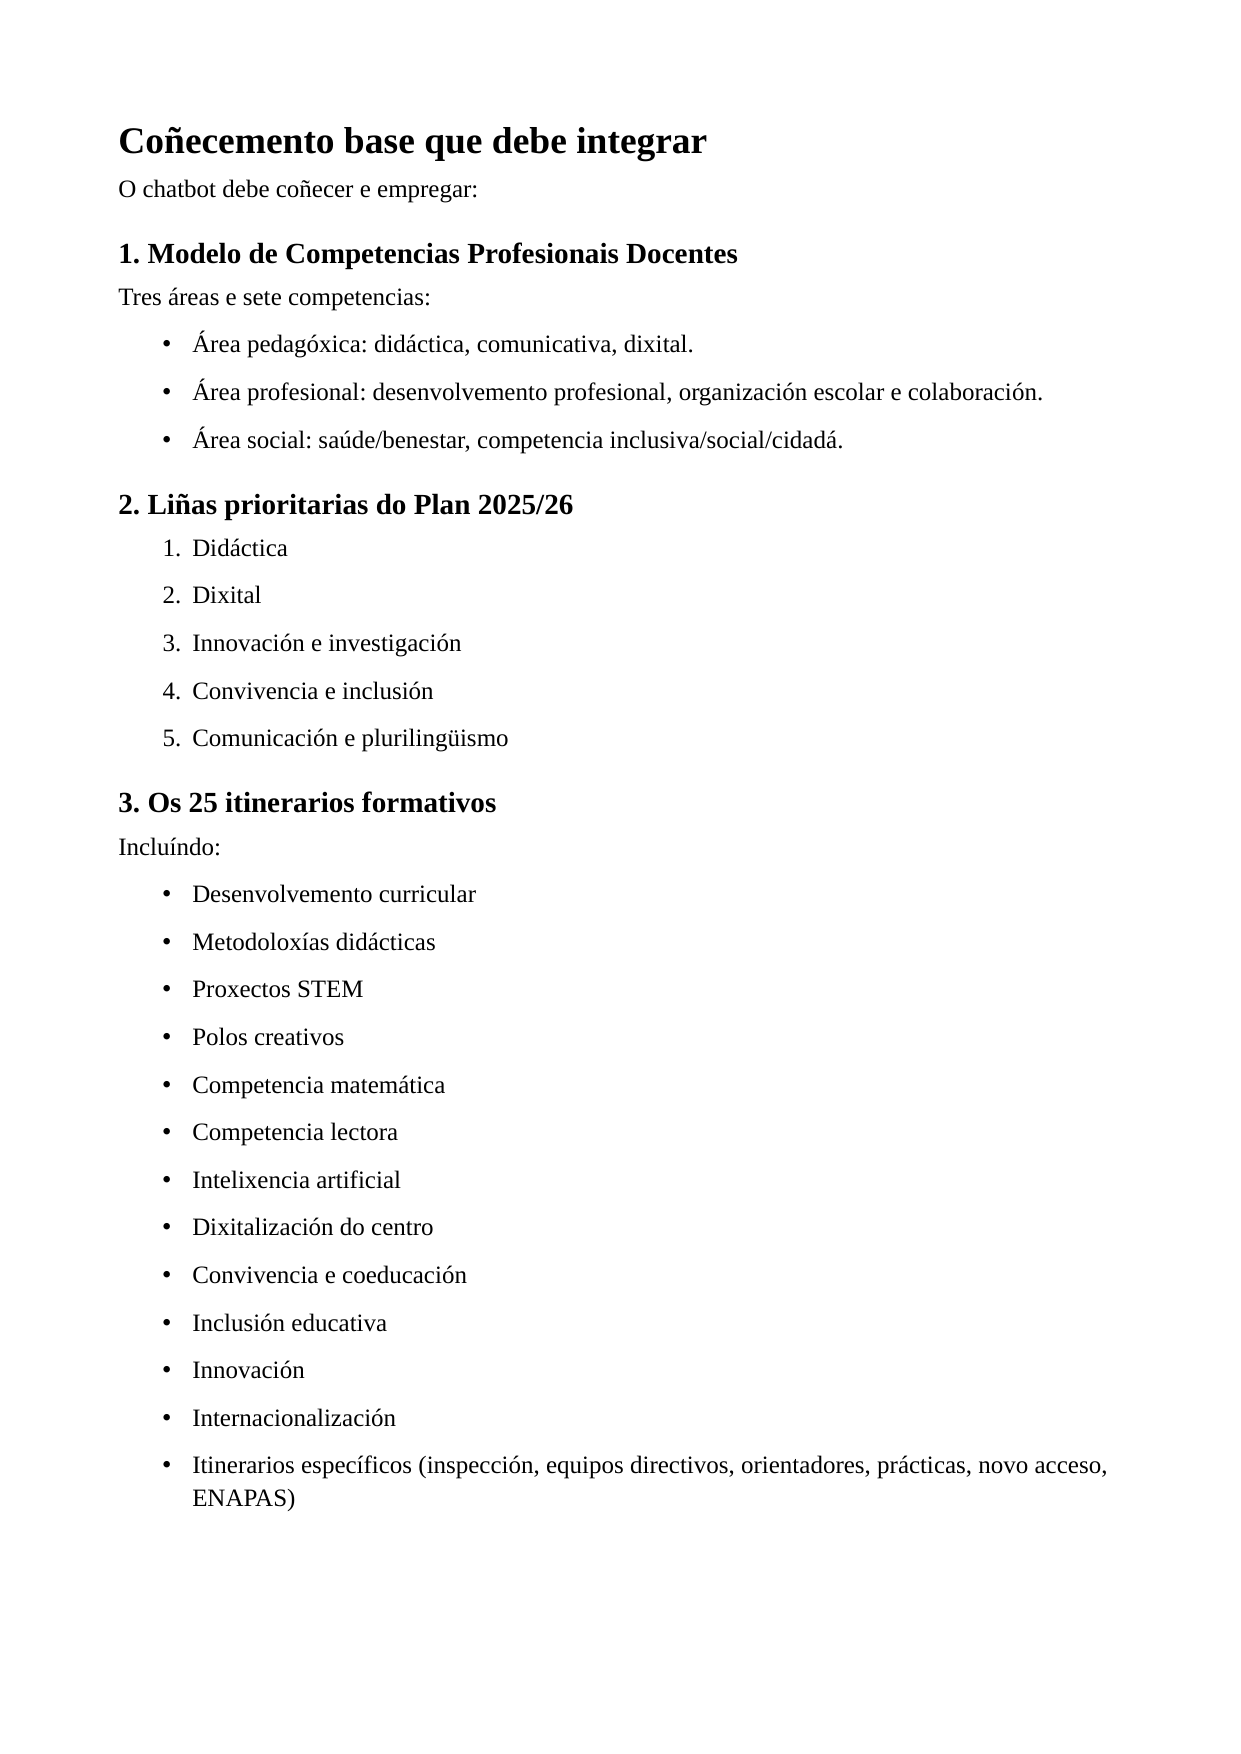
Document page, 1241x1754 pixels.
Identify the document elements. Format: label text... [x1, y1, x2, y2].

list Intelixencia artificial [162, 1165, 1122, 1194]
list Metodoloxías didácticas [162, 927, 1122, 956]
text Tres áreas e sete competencias: [118, 282, 1122, 311]
list Inclusión educativa [162, 1308, 1122, 1336]
list Área social: saúde/benestar, competencia inclusiva/social/cidadá. [162, 425, 1122, 453]
list Internacionalización [162, 1403, 1122, 1432]
list Área profesional: desenvolvemento profesional, organización escolar e colaboración. [162, 377, 1122, 406]
list Proxectos STEM [162, 974, 1122, 1003]
list Desenvolvemento curricular [162, 879, 1122, 908]
list Competencia lectora [162, 1117, 1122, 1146]
list Área pedagóxica: didáctica, comunicativa, dixital. [162, 329, 1122, 358]
list Itinerarios específicos (inspección, equipos directivos, orientadores, prácticas, novo acceso, ENAPAS) [162, 1451, 1122, 1512]
subtitle 1. Modelo de Competencias Profesionais Docentes [118, 236, 1122, 269]
text O chatbot debe coñecer e empregar: [118, 174, 1122, 202]
list Convivencia e coeducación [162, 1260, 1122, 1289]
list Convivencia e inclusión [162, 676, 1122, 704]
list Comunicación e plurilingüismo [162, 723, 1122, 752]
text Incluíndo: [118, 832, 1122, 860]
list Dixital [162, 581, 1122, 609]
list Innovación [162, 1355, 1122, 1384]
list Didáctica [162, 533, 1122, 562]
subtitle 3. Os 25 itinerarios formativos [118, 786, 1122, 819]
list Polos creativos [162, 1022, 1122, 1051]
list Competencia matemática [162, 1070, 1122, 1098]
list Innovación e investigación [162, 628, 1122, 657]
subtitle Coñecemento base que debe integrar [118, 118, 1122, 161]
list Dixitalización do centro [162, 1212, 1122, 1241]
subtitle 2. Liñas prioritarias do Plan 2025/26 [118, 487, 1122, 521]
